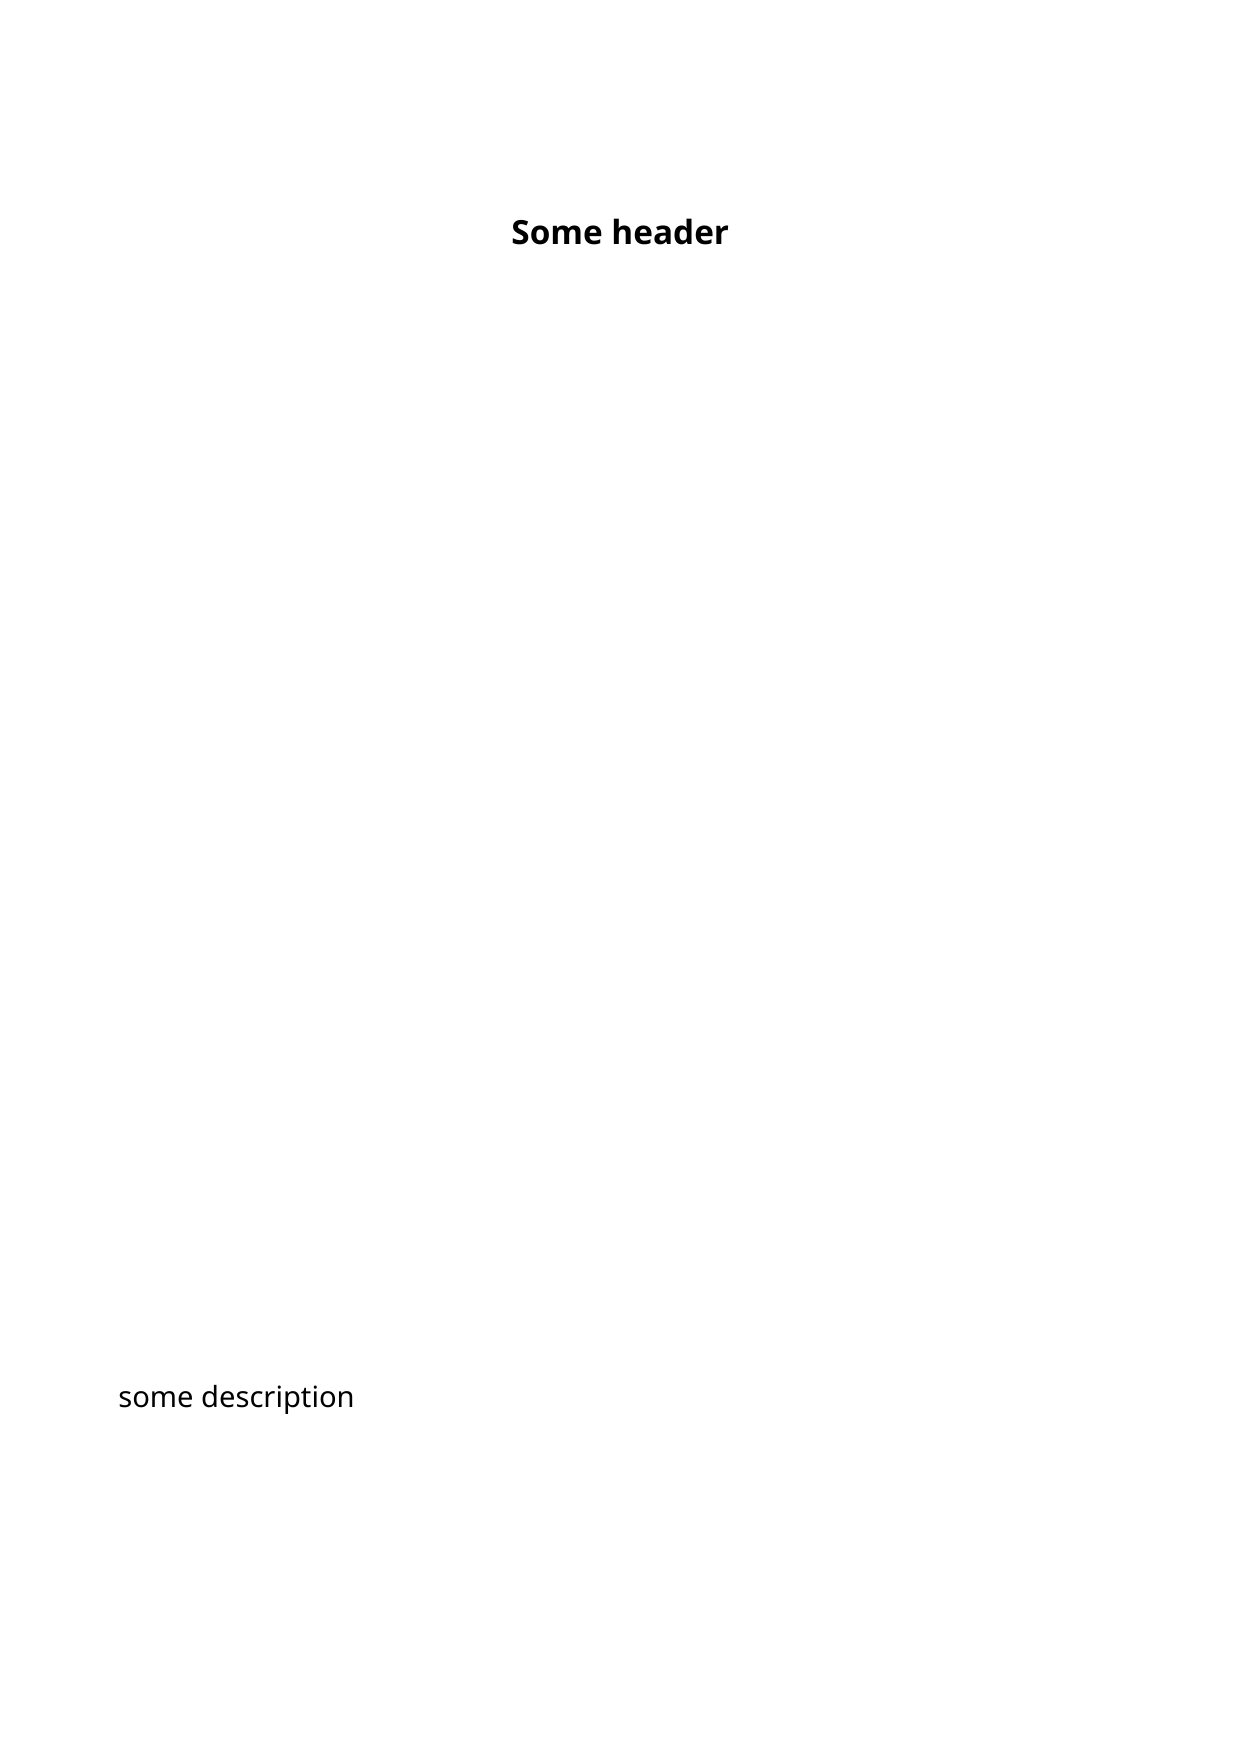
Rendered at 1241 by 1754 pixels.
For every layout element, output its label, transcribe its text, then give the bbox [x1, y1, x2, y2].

text some description [118, 1376, 1122, 1416]
text Some header [118, 209, 1122, 254]
